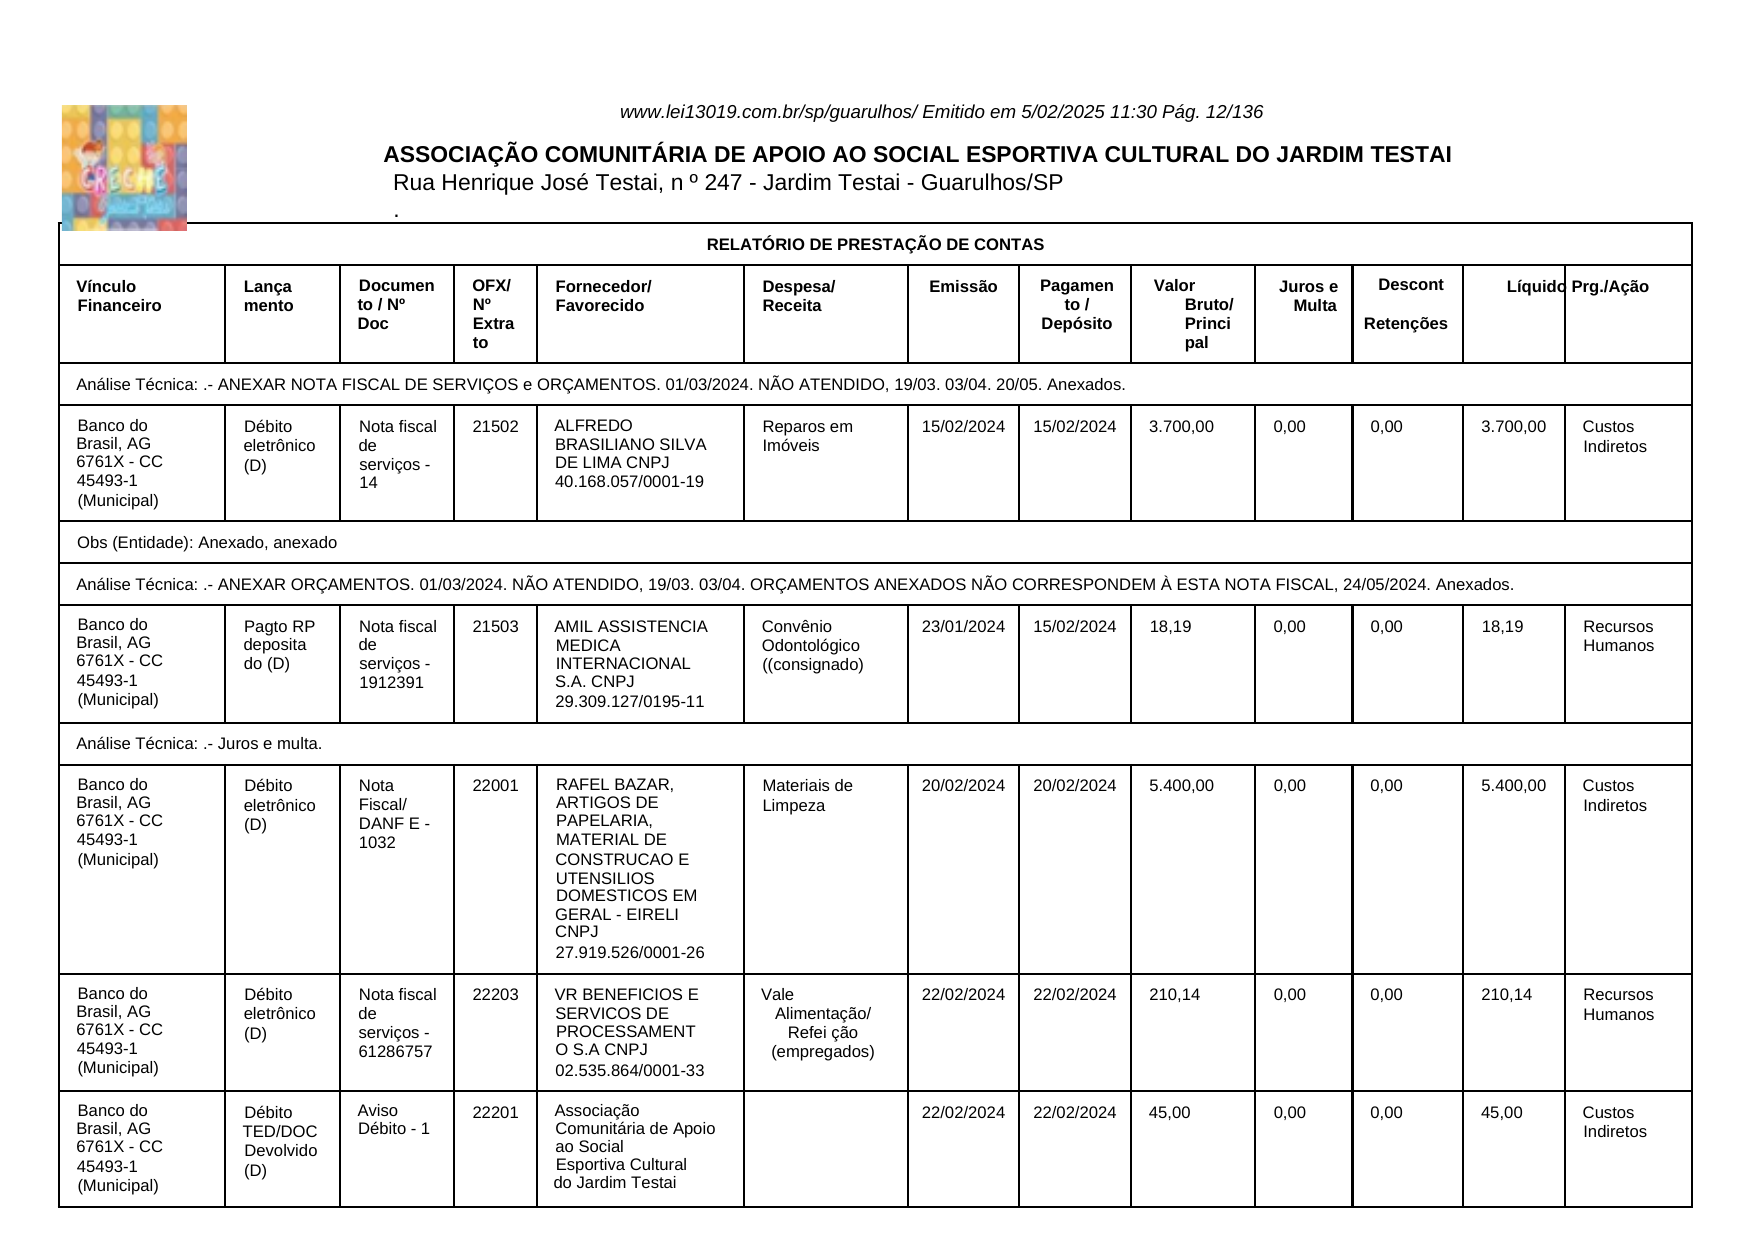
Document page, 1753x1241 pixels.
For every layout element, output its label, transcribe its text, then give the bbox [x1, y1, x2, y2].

table_cell 210,14 [1464, 975, 1564, 1090]
table_cell 45,00 [1132, 1092, 1254, 1206]
table_cell Convênio Odontológico ((consignado) [745, 606, 907, 722]
table_cell Banco do Brasil, AG 6761X - CC 45493-1 (Municipal) [60, 606, 224, 722]
table_cell 45,00 [1464, 1092, 1564, 1206]
table_cell Débito TED/DOC Devolvido (D) [226, 1092, 339, 1206]
table_cell 22201 [455, 1092, 536, 1206]
picture [61, 105, 187, 231]
table_cell 22001 [455, 766, 536, 972]
text www.lei13019.com.br/sp/guarulhos/ Emitido em 5/02/2025 11:30 Pág. 12/136 [59, 101, 1693, 122]
table_cell Recursos Humanos [1566, 606, 1691, 722]
table_cell Nota Fiscal/DANF E - 1032 [341, 766, 453, 972]
table_cell 5.400,00 [1464, 766, 1564, 972]
text ASSOCIAÇÃO COMUNITÁRIA DE APOIO AO SOCIAL ESPORTIVA CULTURAL DO JARDIM TESTAI [187, 141, 1452, 168]
table_cell 0,00 [1256, 1092, 1351, 1206]
table_cell 20/02/2024 [909, 766, 1018, 972]
table_cell Banco do Brasil, AG 6761X - CC 45493-1 (Municipal) [60, 406, 224, 520]
table_cell Valor Bruto/ Principal [1132, 266, 1254, 362]
table_cell 23/01/2024 [909, 606, 1018, 722]
table_cell 3.700,00 [1464, 406, 1564, 520]
table_cell Débito eletrônico (D) [226, 975, 339, 1090]
table_cell RAFEL BAZAR, ARTIGOS DE PAPELARIA, MATERIAL DE CONSTRUCAO E UTENSILIOS DOMESTICOS EM GERAL - EIRELI CNPJ 27.919.526/0001-26 [538, 766, 743, 972]
table_cell Obs (Entidade): Anexado, anexado [60, 522, 1691, 562]
table_cell 18,19 [1464, 606, 1564, 722]
table_cell Pagamento / Depósito [1020, 266, 1130, 362]
table_cell Análise Técnica: .- ANEXAR ORÇAMENTOS. 01/03/2024. NÃO ATENDIDO, 19/03. 03/04. ORÇAMENTOS ANEXADOS NÃO CORRESPONDEM À ESTA NOTA FISCAL, 24/05/2024. Anexados. [60, 564, 1691, 604]
table_cell Nota fiscal de serviços - 14 [341, 406, 453, 520]
table_cell Juros e Multa [1256, 266, 1351, 362]
table_header RELATÓRIO DE PRESTAÇÃO DE CONTAS [60, 224, 1691, 264]
table_cell 0,00 [1354, 766, 1462, 972]
table_cell Débito eletrônico (D) [226, 766, 339, 972]
table_cell 5.400,00 [1132, 766, 1254, 972]
table_cell Aviso Débito - 1 [341, 1092, 453, 1206]
table_cell Fornecedor/ Favorecido [538, 266, 743, 362]
table_cell 0,00 [1256, 975, 1351, 1090]
table_cell 0,00 [1354, 406, 1462, 520]
table_cell VR BENEFICIOS E SERVICOS DE PROCESSAMENTO S.A CNPJ 02.535.864/0001-33 [538, 975, 743, 1090]
text Rua Henrique José Testai, n º 247 - Jardim Testai - Guarulhos/SP [393, 168, 1693, 195]
table_cell 20/02/2024 [1020, 766, 1130, 972]
table_cell 22203 [455, 975, 536, 1090]
table_cell Descontos e Retenções [1354, 266, 1462, 362]
table_cell Despesa/ Receita [745, 266, 907, 362]
table_cell Pagto RP depositado (D) [226, 606, 339, 722]
table_cell Nota fiscal de serviços - 61286757 [341, 975, 453, 1090]
table_cell Banco do Brasil, AG 6761X - CC 45493-1 (Municipal) [60, 766, 224, 972]
table_cell Banco do Brasil, AG 6761X - CC 45493-1 (Municipal) [60, 975, 224, 1090]
table_cell Débito eletrônico (D) [226, 406, 339, 520]
table_cell Nota fiscal de serviços - 1912391 [341, 606, 453, 722]
table_cell Custos Indiretos [1566, 406, 1691, 520]
table_cell 15/02/2024 [909, 406, 1018, 520]
table_cell 15/02/2024 [1020, 606, 1130, 722]
table_cell Custos Indiretos [1566, 766, 1691, 972]
table_cell OFX/Nº Extrato [455, 266, 536, 362]
table_cell 0,00 [1256, 406, 1351, 520]
table_cell 18,19 [1132, 606, 1254, 722]
table_cell Materiais de Limpeza [745, 766, 907, 972]
table_cell Recursos Humanos [1566, 975, 1691, 1090]
table_cell Vale Alimentação/Refei ção (empregados) [745, 975, 907, 1090]
table_cell Líquido Prg./Ação [1566, 266, 1691, 362]
table_cell Associação Comunitária de Apoio ao Social Esportiva Cultural do Jardim Testai [538, 1092, 743, 1206]
table_cell 0,00 [1354, 975, 1462, 1090]
table_cell ALFREDO BRASILIANO SILVA DE LIMA CNPJ 40.168.057/0001-19 [538, 406, 743, 520]
table_cell 0,00 [1256, 766, 1351, 972]
table_cell 0,00 [1354, 606, 1462, 722]
table_cell 15/02/2024 [1020, 406, 1130, 520]
table_cell Emissão [909, 266, 1018, 362]
table_cell Documento / Nº Doc [341, 266, 453, 362]
table_cell 22/02/2024 [909, 975, 1018, 1090]
table_cell 22/02/2024 [1020, 975, 1130, 1090]
table_cell Reparos em Imóveis [745, 406, 907, 520]
table_cell 22/02/2024 [1020, 1092, 1130, 1206]
table_cell 210,14 [1132, 975, 1254, 1090]
table_cell Análise Técnica: .- ANEXAR NOTA FISCAL DE SERVIÇOS e ORÇAMENTOS. 01/03/2024. NÃO ATENDIDO, 19/03. 03/04. 20/05. Anexados. [60, 364, 1691, 404]
table_cell 3.700,00 [1132, 406, 1254, 520]
table_cell [745, 1092, 907, 1206]
table_cell [1464, 266, 1564, 362]
table_cell 22/02/2024 [909, 1092, 1018, 1206]
table_cell Lança mento [226, 266, 339, 362]
table_cell Análise Técnica: .- Juros e multa. [60, 724, 1691, 764]
table_cell AMIL ASSISTENCIA MEDICA INTERNACIONAL S.A. CNPJ 29.309.127/0195-11 [538, 606, 743, 722]
table_cell 21502 [455, 406, 536, 520]
table_cell 0,00 [1256, 606, 1351, 722]
table_cell Vínculo Financeiro [60, 266, 224, 362]
table_cell Banco do Brasil, AG 6761X - CC 45493-1 (Municipal) [60, 1092, 224, 1206]
table_cell 0,00 [1354, 1092, 1462, 1206]
table_cell 21503 [455, 606, 536, 722]
table_cell Custos Indiretos [1566, 1092, 1691, 1206]
text . [393, 196, 1693, 222]
